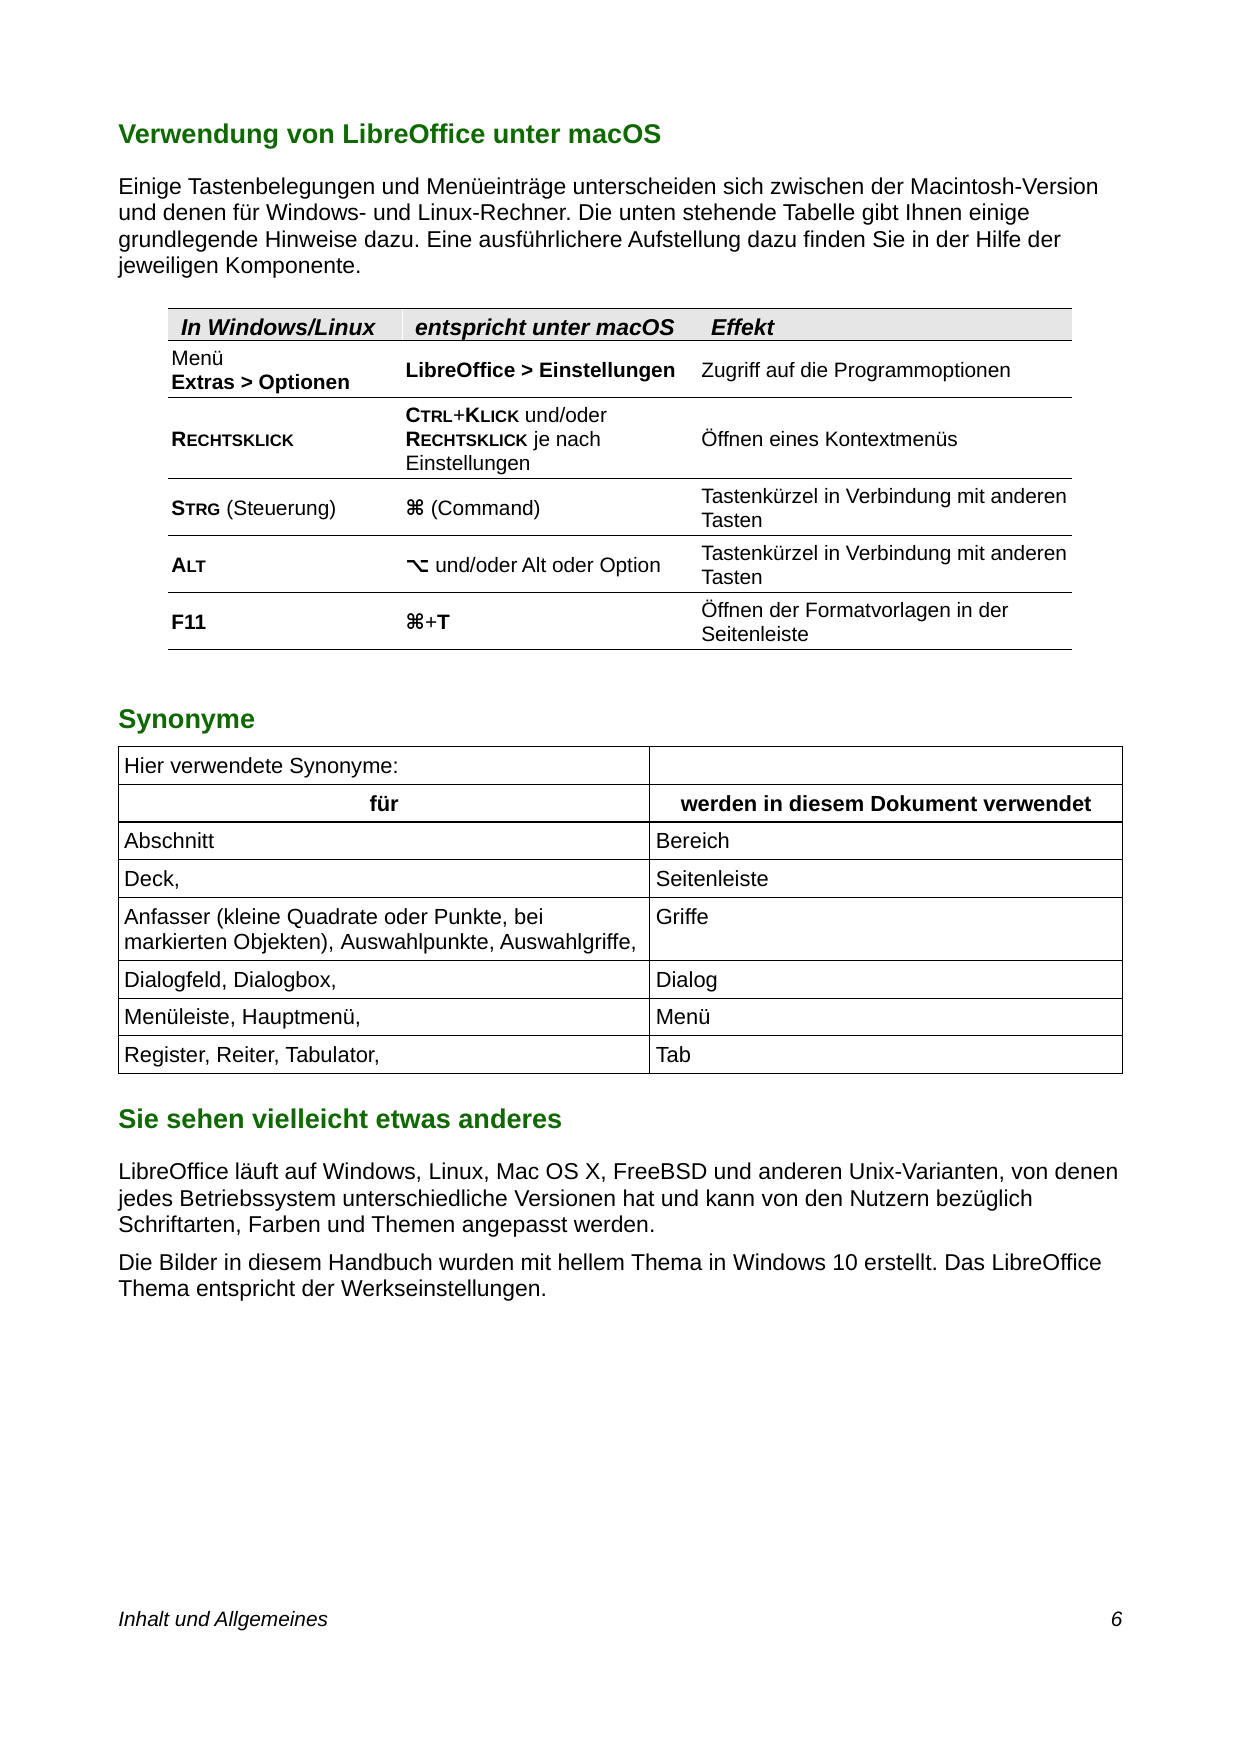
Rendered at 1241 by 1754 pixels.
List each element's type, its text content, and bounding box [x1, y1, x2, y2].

table_cell Menü [650, 999, 1122, 1035]
table_cell Abschnitt [119, 823, 649, 859]
table_cell Menü Extras > Optionen [168, 341, 402, 397]
table_cell Tastenkürzel in Verbindung mit anderen Tasten [698, 536, 1072, 592]
table_cell Menüleiste, Hauptmenü, [119, 999, 649, 1035]
table_header In Windows/Linux [168, 309, 402, 340]
table_cell Alt [168, 536, 402, 592]
subtitle Sie sehen vielleicht etwas anderes [118, 1103, 1122, 1134]
table_cell Zugriff auf die Programmoptionen [698, 341, 1072, 397]
table_cell Rechtsklick [168, 398, 402, 478]
table_header Effekt [698, 309, 1072, 340]
table_header entspricht unter macOS [403, 309, 698, 340]
table_cell Ctrl+Klick und/oder Rechtsklick je nach Einstellungen [403, 398, 698, 478]
table_cell Anfasser (kleine Quadrate oder Punkte, bei markierten Objekten), Auswahlpunkte, Auswahlgriffe, [119, 898, 649, 960]
table_header Hier verwendete Synonyme: [119, 747, 649, 784]
text Die Bilder in diesem Handbuch wurden mit hellem Thema in Windows 10 erstellt. Das LibreOffice Thema entspricht der Werkseinstellungen. [118, 1249, 1122, 1302]
table_cell Dialog [650, 961, 1122, 997]
table_cell Dialogfeld, Dialogbox, [119, 961, 649, 997]
table_cell Bereich [650, 823, 1122, 859]
subtitle Verwendung von LibreOffice unter macOS [118, 118, 1122, 149]
table_cell Register, Reiter, Tabulator, [119, 1036, 649, 1073]
table_cell ⌥ und/oder Alt oder Option [403, 536, 698, 592]
table_cell Tastenkürzel in Verbindung mit anderen Tasten [698, 479, 1072, 535]
table_cell für [119, 785, 649, 821]
text Einige Tastenbelegungen und Menüeinträge unterscheiden sich zwischen der Macintosh-Version und denen für Windows- und Linux-Rechner. Die unten stehende Tabelle gibt Ihnen einige grundlegende Hinweise dazu. Eine ausführlichere Aufstellung dazu finden Sie in der Hilfe der jeweiligen Komponente. [118, 173, 1122, 278]
table_cell Tab [650, 1036, 1122, 1073]
text LibreOffice läuft auf Windows, Linux, Mac OS X, FreeBSD und anderen Unix-Varianten, von denen jedes Betriebssystem unterschiedliche Versionen hat und kann von den Nutzern bezüglich Schriftarten, Farben und Themen angepasst werden. [118, 1158, 1122, 1237]
table_cell Seitenleiste [650, 860, 1122, 897]
table_cell Öffnen der Formatvorlagen in der Seitenleiste [698, 593, 1072, 648]
table_cell werden in diesem Dokument verwendet [650, 785, 1122, 821]
table_cell ⌘+T [403, 593, 698, 648]
table_cell LibreOffice > Einstellungen [403, 341, 698, 397]
table_cell Strg (Steuerung) [168, 479, 402, 535]
table_cell F11 [168, 593, 402, 648]
subtitle Synonyme [118, 703, 1122, 734]
table_cell Öffnen eines Kontextmenüs [698, 398, 1072, 478]
table_header [650, 747, 1122, 784]
table_cell Griffe [650, 898, 1122, 960]
table_cell Deck, [119, 860, 649, 897]
table_cell ⌘ (Command) [403, 479, 698, 535]
